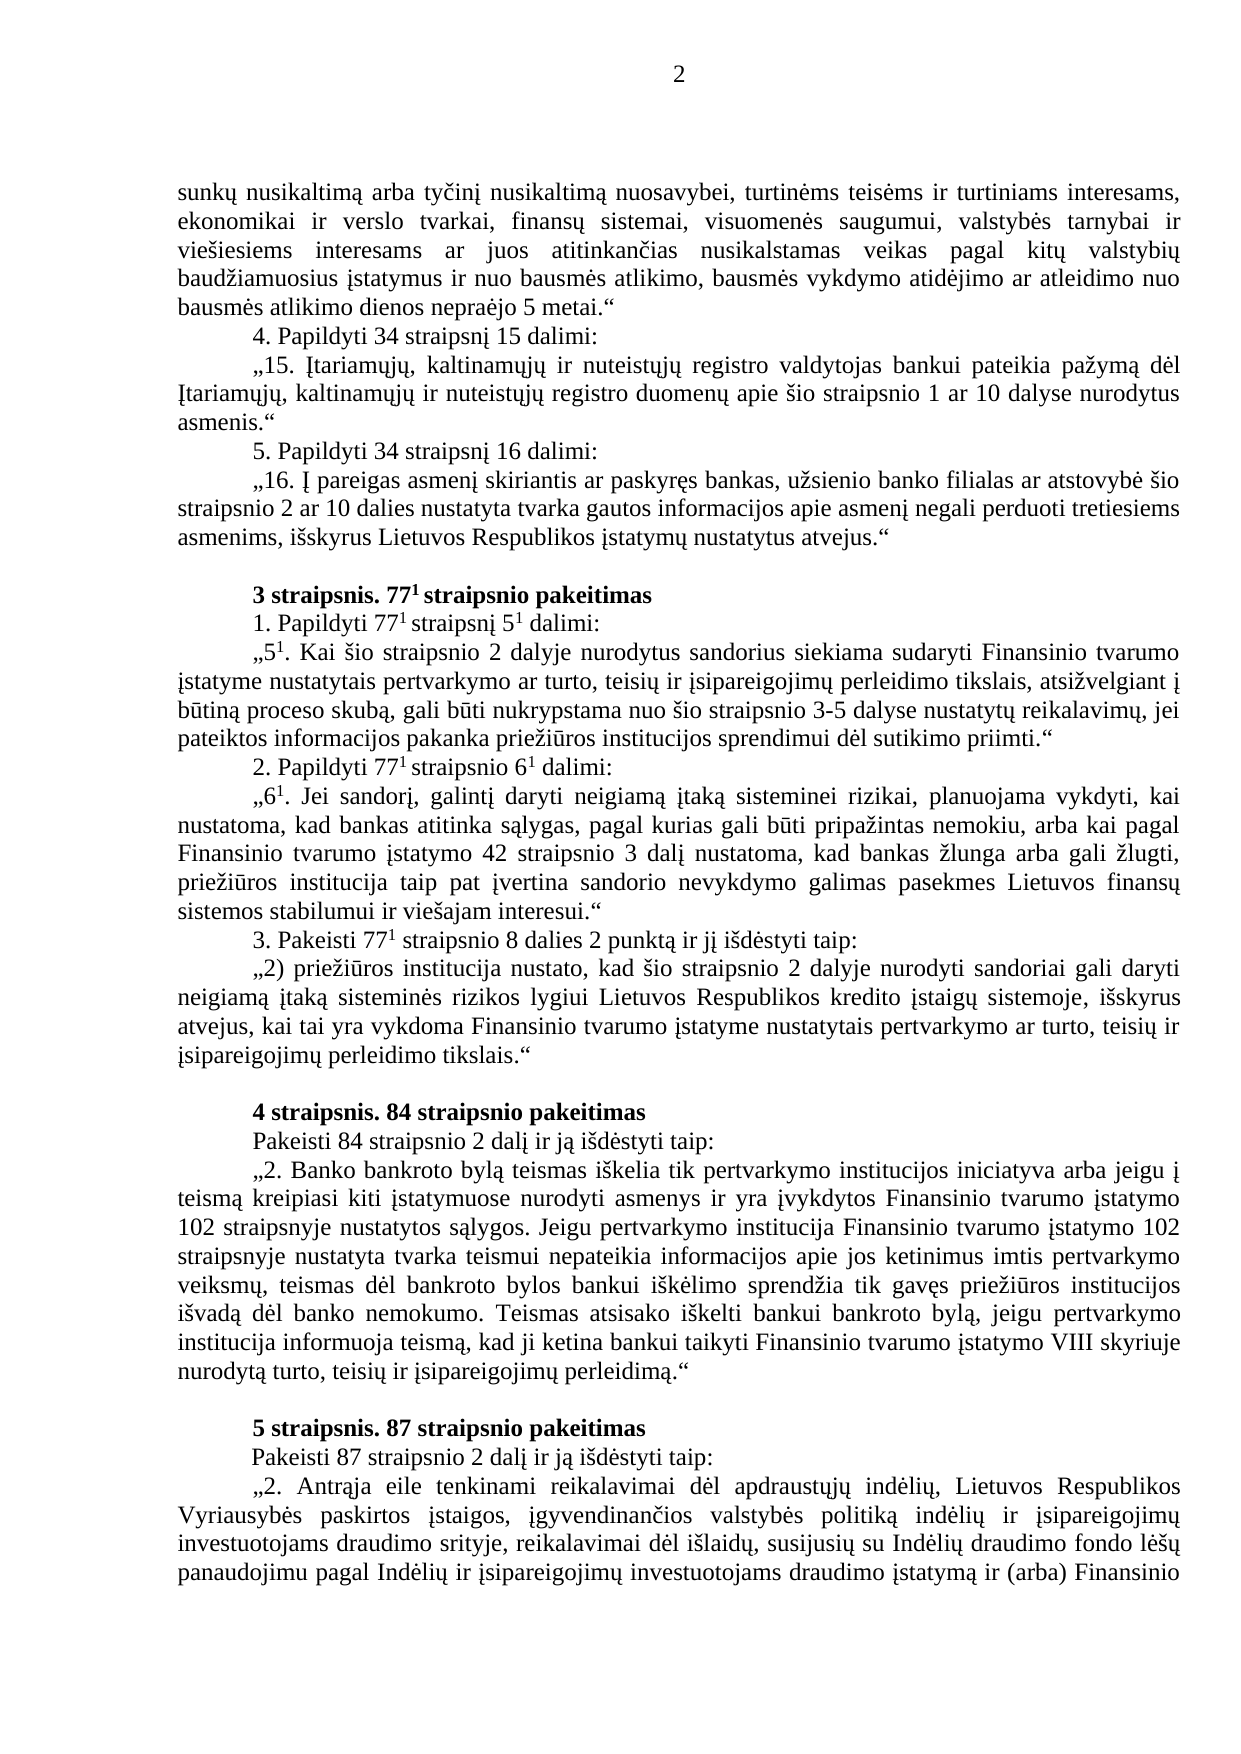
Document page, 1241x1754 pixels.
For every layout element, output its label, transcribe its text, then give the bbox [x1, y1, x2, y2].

text „61. Jei sandorį, galintį daryti neigiamą įtaką sisteminei rizikai, planuojama vykdyti, kai nustatoma, kad bankas atitinka sąlygas, pagal kurias gali būti pripažintas nemokiu, arba kai pagal Finansinio tvarumo įstatymo 42 straipsnio 3 dalį nustatoma, kad bankas žlunga arba gali žlugti, priežiūros institucija taip pat įvertina sandorio nevykdymo galimas pasekmes Lietuvos finansų sistemos stabilumui ir viešajam interesui.“ [177, 781, 1181, 925]
text „2) priežiūros institucija nustato, kad šio straipsnio 2 dalyje nurodyti sandoriai gali daryti neigiamą įtaką sisteminės rizikos lygiui Lietuvos Respublikos kredito įstaigų sistemoje, išskyrus atvejus, kai tai yra vykdoma Finansinio tvarumo įstatyme nustatytais pertvarkymo ar turto, teisių ir įsipareigojimų perleidimo tikslais.“ [177, 953, 1181, 1068]
text Pakeisti 84 straipsnio 2 dalį ir ją išdėstyti taip: [177, 1126, 1181, 1155]
text „51. Kai šio straipsnio 2 dalyje nurodytus sandorius siekiama sudaryti Finansinio tvarumo įstatyme nustatytais pertvarkymo ar turto, teisių ir įsipareigojimų perleidimo tikslais, atsižvelgiant į būtiną proceso skubą, gali būti nukrypstama nuo šio straipsnio 3-5 dalyse nustatytų reikalavimų, jei pateiktos informacijos pakanka priežiūros institucijos sprendimui dėl sutikimo priimti.“ [177, 637, 1181, 752]
text 4 straipsnis. 84 straipsnio pakeitimas [177, 1097, 1181, 1126]
text sunkų nusikaltimą arba tyčinį nusikaltimą nuosavybei, turtinėms teisėms ir turtiniams interesams, ekonomikai ir verslo tvarkai, finansų sistemai, visuomenės saugumui, valstybės tarnybai ir viešiesiems interesams ar juos atitinkančias nusikalstamas veikas pagal kitų valstybių baudžiamuosius įstatymus ir nuo bausmės atlikimo, bausmės vykdymo atidėjimo ar atleidimo nuo bausmės atlikimo dienos nepraėjo 5 metai.“ [177, 177, 1181, 321]
text 3 straipsnis. 771 straipsnio pakeitimas [177, 580, 1181, 608]
text 4. Papildyti 34 straipsnį 15 dalimi: [177, 321, 1181, 350]
text „16. Į pareigas asmenį skiriantis ar paskyręs bankas, užsienio banko filialas ar atstovybė šio straipsnio 2 ar 10 dalies nustatyta tvarka gautos informacijos apie asmenį negali perduoti tretiesiems asmenims, išskyrus Lietuvos Respublikos įstatymų nustatytus atvejus.“ [177, 465, 1181, 551]
text 2. Papildyti 771 straipsnio 61 dalimi: [177, 752, 1181, 781]
text „2. Banko bankroto bylą teismas iškelia tik pertvarkymo institucijos iniciatyva arba jeigu į teismą kreipiasi kiti įstatymuose nurodyti asmenys ir yra įvykdytos Finansinio tvarumo įstatymo 102 straipsnyje nustatytos sąlygos. Jeigu pertvarkymo institucija Finansinio tvarumo įstatymo 102 straipsnyje nustatyta tvarka teismui nepateikia informacijos apie jos ketinimus imtis pertvarkymo veiksmų, teismas dėl bankroto bylos bankui iškėlimo sprendžia tik gavęs priežiūros institucijos išvadą dėl banko nemokumo. Teismas atsisako iškelti bankui bankroto bylą, jeigu pertvarkymo institucija informuoja teismą, kad ji ketina bankui taikyti Finansinio tvarumo įstatymo VIII skyriuje nurodytą turto, teisių ir įsipareigojimų perleidimą.“ [177, 1155, 1181, 1385]
text Pakeisti 87 straipsnio 2 dalį ir ją išdėstyti taip: [177, 1442, 1181, 1471]
text „2. Antrąja eile tenkinami reikalavimai dėl apdraustųjų indėlių, Lietuvos Respublikos Vyriausybės paskirtos įstaigos, įgyvendinančios valstybės politiką indėlių ir įsipareigojimų investuotojams draudimo srityje, reikalavimai dėl išlaidų, susijusių su Indėlių draudimo fondo lėšų panaudojimu pagal Indėlių ir įsipareigojimų investuotojams draudimo įstatymą ir (arba) Finansinio [177, 1471, 1181, 1586]
text 5. Papildyti 34 straipsnį 16 dalimi: [177, 436, 1181, 465]
text 1. Papildyti 771 straipsnį 51 dalimi: [177, 608, 1181, 637]
text 3. Pakeisti 771 straipsnio 8 dalies 2 punktą ir jį išdėstyti taip: [177, 925, 1181, 953]
text „15. Įtariamųjų, kaltinamųjų ir nuteistųjų registro valdytojas bankui pateikia pažymą dėl Įtariamųjų, kaltinamųjų ir nuteistųjų registro duomenų apie šio straipsnio 1 ar 10 dalyse nurodytus asmenis.“ [177, 350, 1181, 436]
text 5 straipsnis. 87 straipsnio pakeitimas [177, 1413, 1181, 1442]
